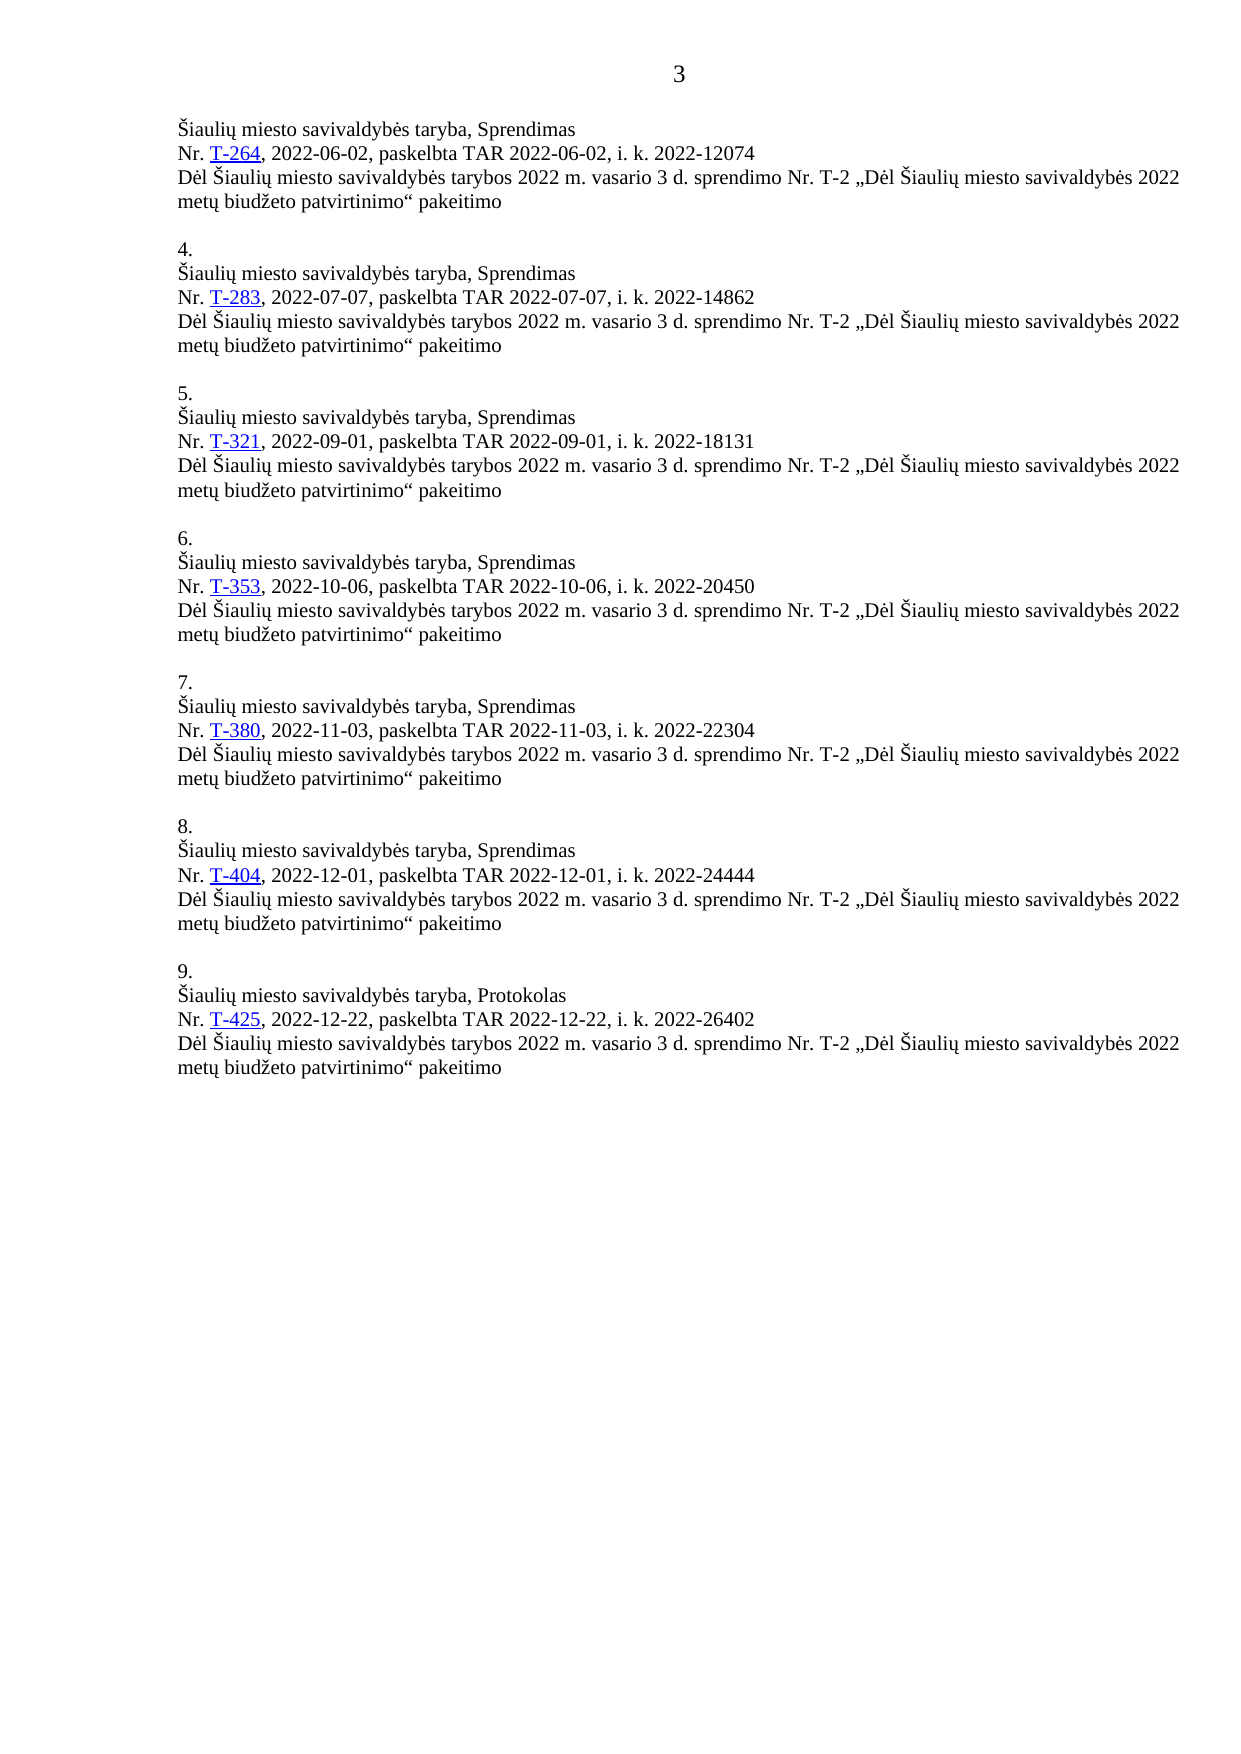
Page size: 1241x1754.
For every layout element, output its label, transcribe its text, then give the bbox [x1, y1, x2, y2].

text 6. [177, 526, 1181, 550]
text Šiaulių miesto savivaldybės taryba, Sprendimas [177, 550, 1181, 574]
text Nr. T-321, 2022-09-01, paskelbta TAR 2022-09-01, i. k. 2022-18131 [177, 429, 1181, 453]
text Dėl Šiaulių miesto savivaldybės tarybos 2022 m. vasario 3 d. sprendimo Nr. T-2 „Dėl Šiaulių miesto savivaldybės 2022 metų biudžeto patvirtinimo“ pakeitimo [177, 453, 1181, 502]
text Dėl Šiaulių miesto savivaldybės tarybos 2022 m. vasario 3 d. sprendimo Nr. T-2 „Dėl Šiaulių miesto savivaldybės 2022 metų biudžeto patvirtinimo“ pakeitimo [177, 1031, 1181, 1079]
text Šiaulių miesto savivaldybės taryba, Sprendimas [177, 694, 1181, 718]
text Dėl Šiaulių miesto savivaldybės tarybos 2022 m. vasario 3 d. sprendimo Nr. T-2 „Dėl Šiaulių miesto savivaldybės 2022 metų biudžeto patvirtinimo“ pakeitimo [177, 165, 1181, 213]
text Šiaulių miesto savivaldybės taryba, Sprendimas [177, 405, 1181, 429]
text 9. [177, 959, 1181, 983]
text Šiaulių miesto savivaldybės taryba, Sprendimas [177, 838, 1181, 862]
text Nr. T-380, 2022-11-03, paskelbta TAR 2022-11-03, i. k. 2022-22304 [177, 718, 1181, 742]
text Nr. T-425, 2022-12-22, paskelbta TAR 2022-12-22, i. k. 2022-26402 [177, 1007, 1181, 1031]
text 7. [177, 670, 1181, 694]
text Šiaulių miesto savivaldybės taryba, Sprendimas [177, 261, 1181, 285]
text Šiaulių miesto savivaldybės taryba, Sprendimas [177, 117, 1181, 141]
text 4. [177, 237, 1181, 261]
text 5. [177, 381, 1181, 405]
text Nr. T-404, 2022-12-01, paskelbta TAR 2022-12-01, i. k. 2022-24444 [177, 862, 1181, 887]
text Nr. T-283, 2022-07-07, paskelbta TAR 2022-07-07, i. k. 2022-14862 [177, 285, 1181, 309]
text 8. [177, 814, 1181, 838]
text Dėl Šiaulių miesto savivaldybės tarybos 2022 m. vasario 3 d. sprendimo Nr. T-2 „Dėl Šiaulių miesto savivaldybės 2022 metų biudžeto patvirtinimo“ pakeitimo [177, 742, 1181, 790]
text Dėl Šiaulių miesto savivaldybės tarybos 2022 m. vasario 3 d. sprendimo Nr. T-2 „Dėl Šiaulių miesto savivaldybės 2022 metų biudžeto patvirtinimo“ pakeitimo [177, 887, 1181, 935]
text Dėl Šiaulių miesto savivaldybės tarybos 2022 m. vasario 3 d. sprendimo Nr. T-2 „Dėl Šiaulių miesto savivaldybės 2022 metų biudžeto patvirtinimo“ pakeitimo [177, 309, 1181, 357]
text Nr. T-264, 2022-06-02, paskelbta TAR 2022-06-02, i. k. 2022-12074 [177, 141, 1181, 165]
text Nr. T-353, 2022-10-06, paskelbta TAR 2022-10-06, i. k. 2022-20450 [177, 574, 1181, 598]
text Dėl Šiaulių miesto savivaldybės tarybos 2022 m. vasario 3 d. sprendimo Nr. T-2 „Dėl Šiaulių miesto savivaldybės 2022 metų biudžeto patvirtinimo“ pakeitimo [177, 598, 1181, 646]
text Šiaulių miesto savivaldybės taryba, Protokolas [177, 983, 1181, 1007]
